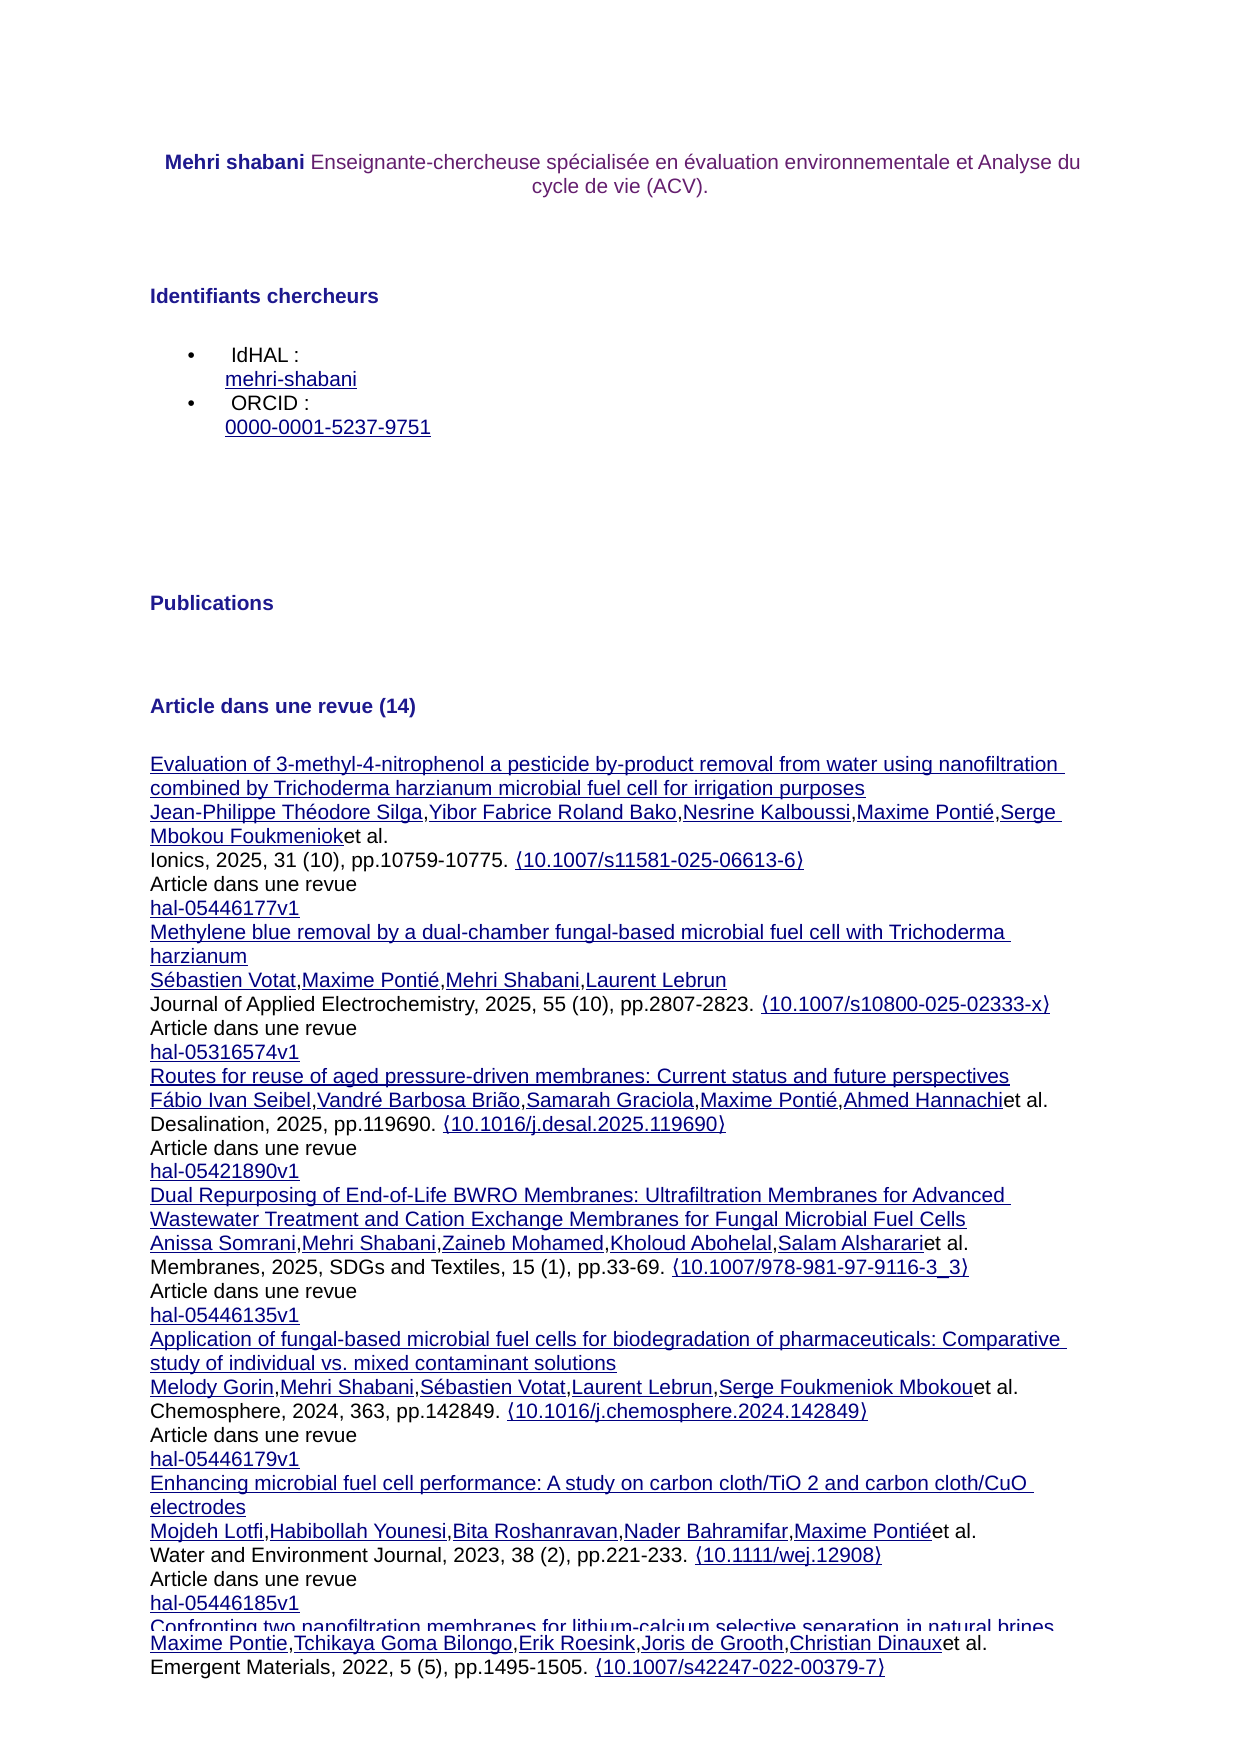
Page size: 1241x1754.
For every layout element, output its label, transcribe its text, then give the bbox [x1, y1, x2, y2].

table_cell Dual Repurposing of End-of-Life BWRO Membranes: Ultrafiltration Membranes for Advanced Wastewater Treatment and Cation Exchange Membranes for Fungal Microbial Fuel Cells Anissa Somrani,Mehri Shabani,Zaineb Mohamed,Kholoud Abohelal,Salam Alsharariet al. Membranes, 2025, SDGs and Textiles, 15 (1), pp.33-69. ⟨10.1007/978-981-97-9116-3_3⟩ Article dans une revue hal-05446135v1 [150, 1183, 1090, 1327]
list mehri-shabani [187, 367, 1090, 391]
subtitle Article dans une revue (14) [150, 694, 1090, 718]
subtitle Mehri shabani Enseignante-chercheuse spécialisée en évaluation environnementale et Analyse du cycle de vie (ACV). [150, 150, 1090, 198]
subtitle Identifiants chercheurs [150, 284, 1090, 308]
table_cell Application of fungal-based microbial fuel cells for biodegradation of pharmaceuticals: Comparative study of individual vs. mixed contaminant solutions Melody Gorin,Mehri Shabani,Sébastien Votat,Laurent Lebrun,Serge Foukmeniok Mbokouet al. Chemosphere, 2024, 363, pp.142849. ⟨10.1016/j.chemosphere.2024.142849⟩ Article dans une revue hal-05446179v1 [150, 1327, 1090, 1471]
table_header Evaluation of 3-methyl-4-nitrophenol a pesticide by-product removal from water using nanofiltration combined by Trichoderma harzianum microbial fuel cell for irrigation purposes Jean-Philippe Théodore Silga,Yibor Fabrice Roland Bako,Nesrine Kalboussi,Maxime Pontié,Serge Mbokou Foukmenioket al. Ionics, 2025, 31 (10), pp.10759-10775. ⟨10.1007/s11581-025-06613-6⟩ Article dans une revue hal-05446177v1 [150, 752, 1090, 920]
subtitle Publications [150, 591, 1090, 614]
list 0000-0001-5237-9751 [187, 414, 1090, 438]
table_cell Confronting two nanofiltration membranes for lithium-calcium selective separation in natural brines Maxime Pontie,Tchikaya Goma Bilongo,Erik Roesink,Joris de Grooth,Christian Dinauxet al. Emergent Materials, 2022, 5 (5), pp.1495-1505. ⟨10.1007/s42247-022-00379-7⟩ [150, 1615, 1090, 1679]
table_cell Methylene blue removal by a dual-chamber fungal-based microbial fuel cell with Trichoderma harzianum Sébastien Votat,Maxime Pontié,Mehri Shabani,Laurent Lebrun Journal of Applied Electrochemistry, 2025, 55 (10), pp.2807-2823. ⟨10.1007/s10800-025-02333-x⟩ Article dans une revue hal-05316574v1 [150, 920, 1090, 1063]
list ORCID : [187, 391, 1090, 414]
table_cell Routes for reuse of aged pressure-driven membranes: Current status and future perspectives Fábio Ivan Seibel,Vandré Barbosa Brião,Samarah Graciola,Maxime Pontié,Ahmed Hannachiet al. Desalination, 2025, pp.119690. ⟨10.1016/j.desal.2025.119690⟩ Article dans une revue hal-05421890v1 [150, 1064, 1090, 1183]
list IdHAL : [187, 343, 1090, 367]
table_cell Enhancing microbial fuel cell performance: A study on carbon cloth/TiO 2 and carbon cloth/CuO electrodes Mojdeh Lotfi,Habibollah Younesi,Bita Roshanravan,Nader Bahramifar,Maxime Pontiéet al. Water and Environment Journal, 2023, 38 (2), pp.221-233. ⟨10.1111/wej.12908⟩ Article dans une revue hal-05446185v1 [150, 1471, 1090, 1614]
